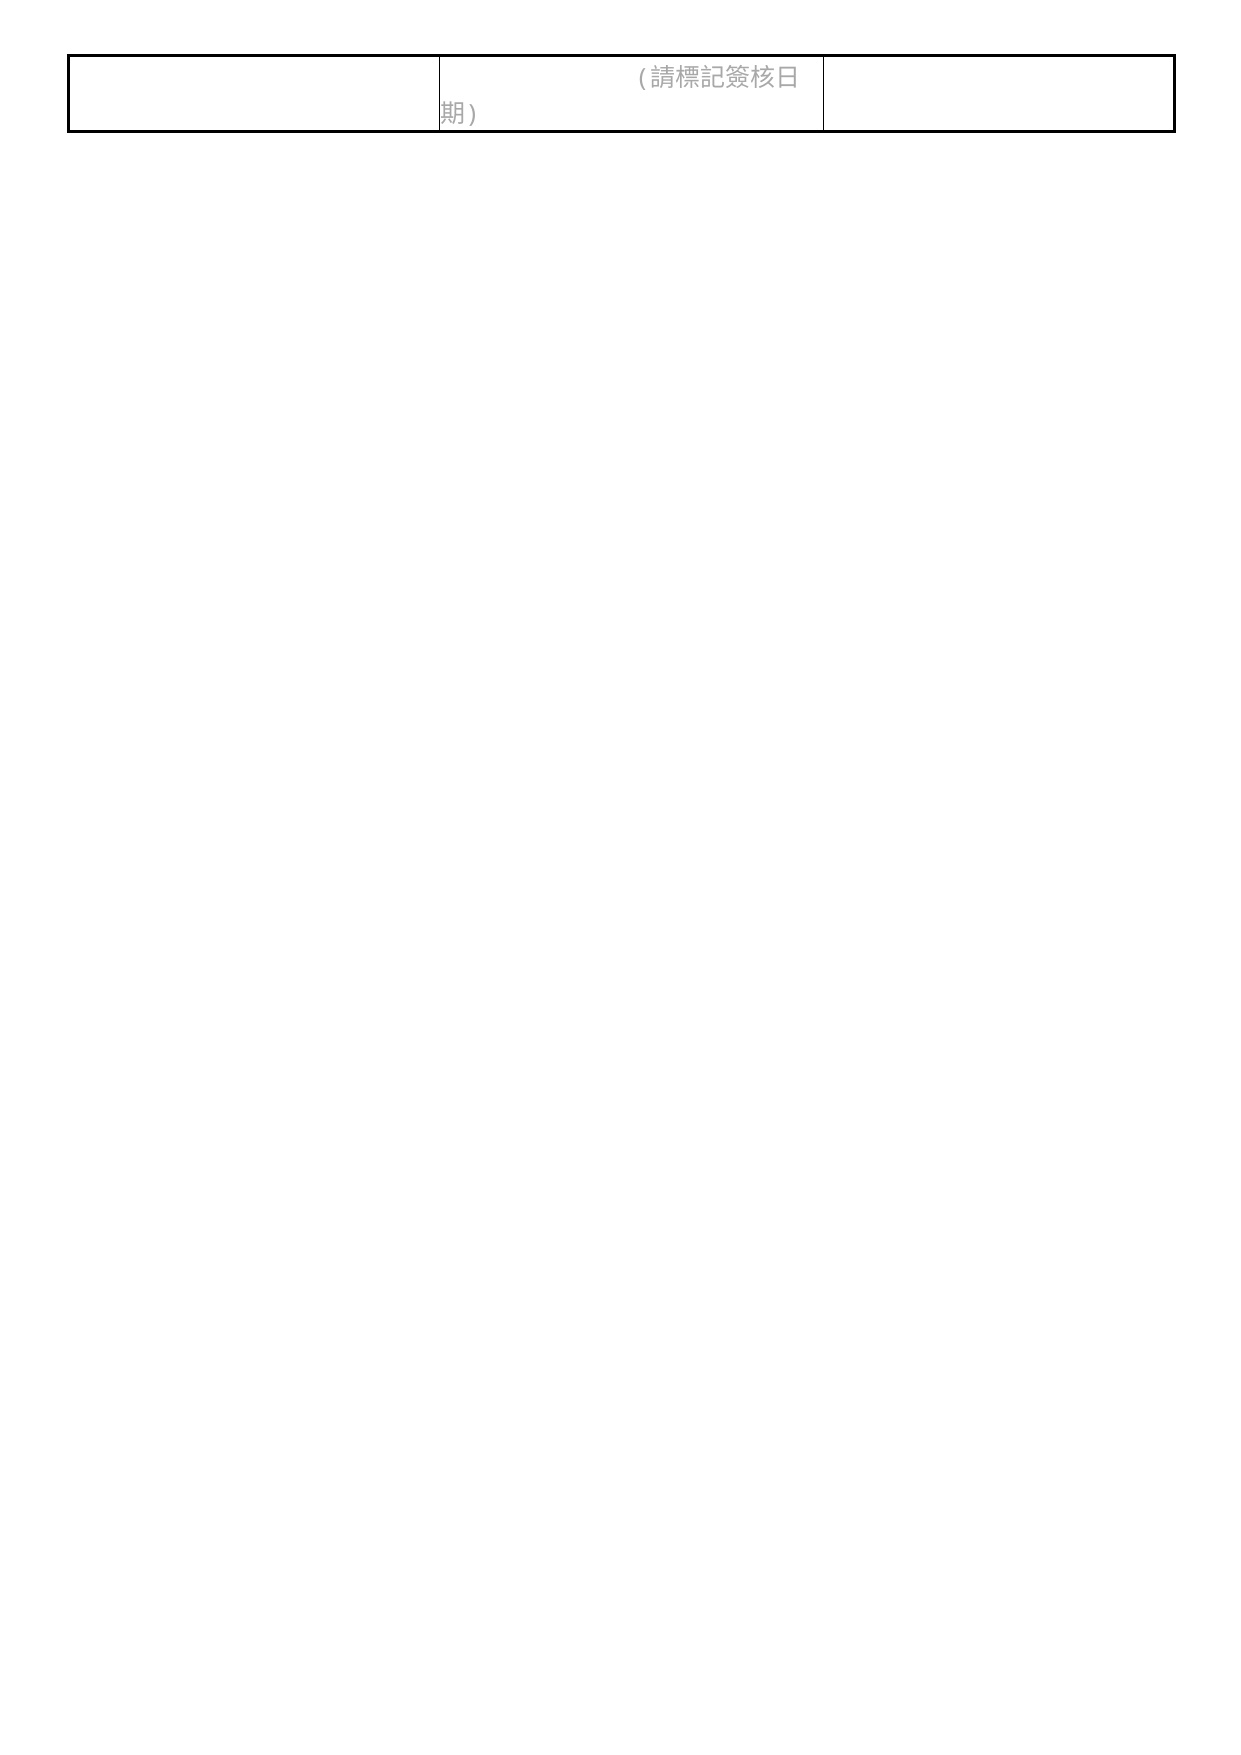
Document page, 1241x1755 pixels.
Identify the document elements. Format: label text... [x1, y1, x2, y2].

table_cell [70, 57, 439, 130]
table_cell (請標記簽核日期) [440, 57, 823, 130]
table_header [824, 57, 1173, 130]
